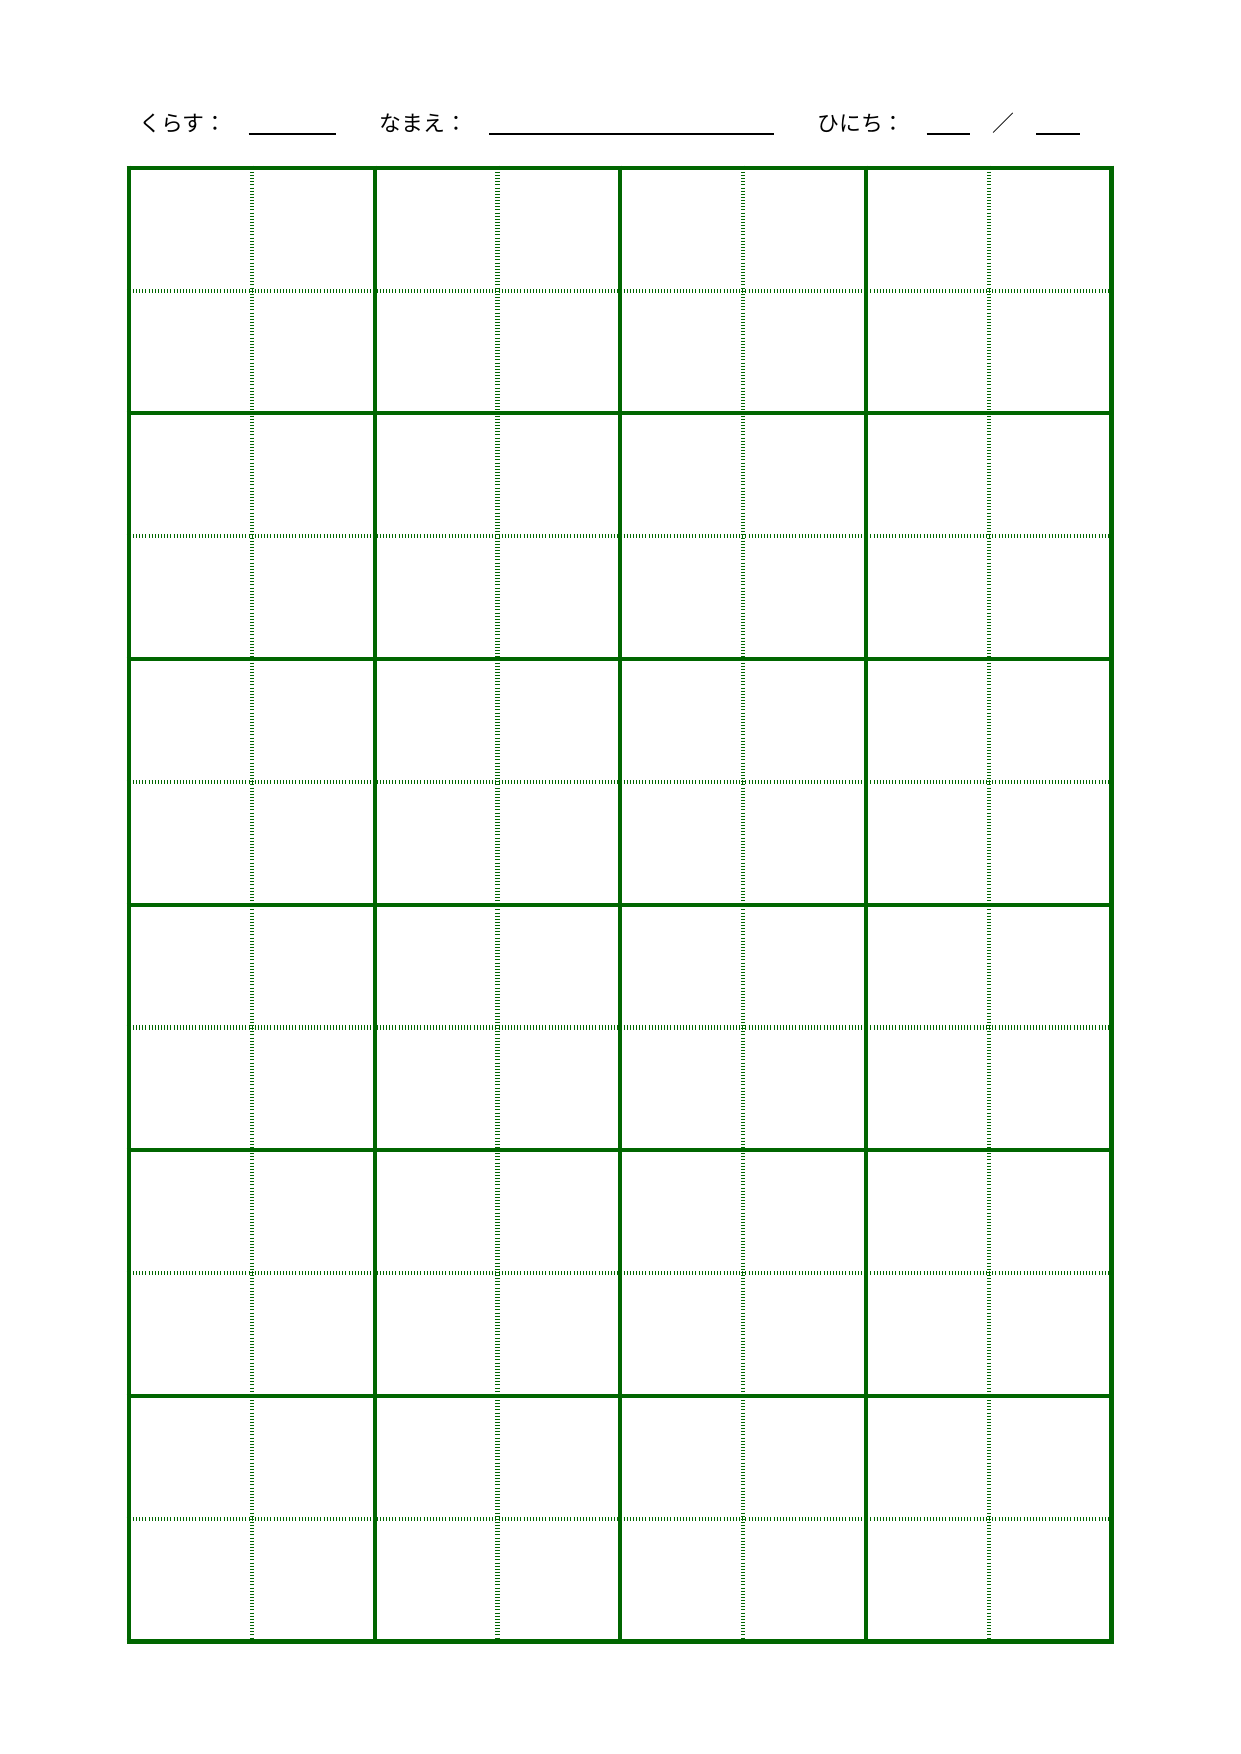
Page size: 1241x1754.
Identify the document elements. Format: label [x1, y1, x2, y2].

table_cell [131, 289, 252, 411]
table_header [377, 170, 497, 288]
table_cell [743, 1152, 864, 1271]
table_cell [989, 661, 1109, 780]
table_cell [252, 534, 373, 657]
table_cell [868, 1025, 989, 1148]
table_cell [622, 780, 743, 902]
table_cell [743, 1517, 864, 1639]
table_cell [131, 1025, 252, 1148]
table_cell [498, 1398, 618, 1517]
table_cell [377, 289, 497, 411]
table_header [622, 170, 743, 288]
table_header [989, 170, 1109, 288]
table_cell [743, 661, 864, 780]
table_cell [622, 534, 743, 657]
table_cell [498, 661, 618, 780]
table_cell [252, 1025, 373, 1148]
table_cell [989, 415, 1109, 534]
table_cell [868, 1398, 989, 1517]
table_cell [131, 907, 252, 1025]
table_header [868, 170, 989, 288]
table_cell [498, 780, 618, 902]
table_cell [131, 1517, 252, 1639]
table_cell [131, 1271, 252, 1394]
table_header [498, 170, 618, 288]
table_cell [498, 1271, 618, 1394]
table_cell [622, 661, 743, 780]
table_cell [868, 415, 989, 534]
table_cell [252, 289, 373, 411]
table_cell [377, 1271, 497, 1394]
table_cell [622, 1517, 743, 1639]
table_cell [989, 1271, 1109, 1394]
table_cell [131, 780, 252, 902]
table_cell [743, 289, 864, 411]
table_cell [989, 1025, 1109, 1148]
table_cell [743, 780, 864, 902]
table_cell [377, 415, 497, 534]
table_cell [377, 907, 497, 1025]
table_cell [131, 661, 252, 780]
table_cell [131, 534, 252, 657]
table_cell [252, 661, 373, 780]
table_cell [498, 415, 618, 534]
table_cell [868, 1517, 989, 1639]
table_cell [622, 1271, 743, 1394]
table_cell [622, 415, 743, 534]
table_cell [868, 534, 989, 657]
table_cell [989, 1398, 1109, 1517]
table_cell [989, 780, 1109, 902]
table_cell [989, 289, 1109, 411]
table_cell [989, 907, 1109, 1025]
table_cell [131, 1398, 252, 1517]
table_header [131, 170, 252, 288]
table_cell [252, 780, 373, 902]
table_cell [622, 907, 743, 1025]
table_cell [989, 1517, 1109, 1639]
table_cell [498, 1025, 618, 1148]
table_cell [743, 1025, 864, 1148]
table_cell [498, 1517, 618, 1639]
table_cell [377, 1152, 497, 1271]
table_cell [622, 1398, 743, 1517]
table_cell [868, 1271, 989, 1394]
table_cell [868, 661, 989, 780]
table_cell [498, 907, 618, 1025]
table_cell [377, 780, 497, 902]
table_cell [743, 1271, 864, 1394]
table_cell [868, 780, 989, 902]
table_header [252, 170, 373, 288]
table_cell [377, 1025, 497, 1148]
table_cell [131, 1152, 252, 1271]
table_cell [743, 907, 864, 1025]
table_cell [989, 1152, 1109, 1271]
table_cell [377, 1517, 497, 1639]
table_cell [377, 661, 497, 780]
table_cell [743, 415, 864, 534]
table_cell [622, 1025, 743, 1148]
table_cell [252, 1398, 373, 1517]
table_cell [868, 1152, 989, 1271]
table_cell [377, 534, 497, 657]
table_cell [868, 289, 989, 411]
table_cell [868, 907, 989, 1025]
table_cell [252, 1271, 373, 1394]
table_cell [252, 415, 373, 534]
table_cell [498, 1152, 618, 1271]
table_cell [252, 1152, 373, 1271]
table_cell [377, 1398, 497, 1517]
table_cell [622, 1152, 743, 1271]
table_cell [498, 534, 618, 657]
table_cell [252, 907, 373, 1025]
table_cell [743, 534, 864, 657]
table_cell [989, 534, 1109, 657]
table_header [743, 170, 864, 288]
table_cell [252, 1517, 373, 1639]
table_cell [131, 415, 252, 534]
table_cell [498, 289, 618, 411]
table_cell [622, 289, 743, 411]
table_cell [743, 1398, 864, 1517]
